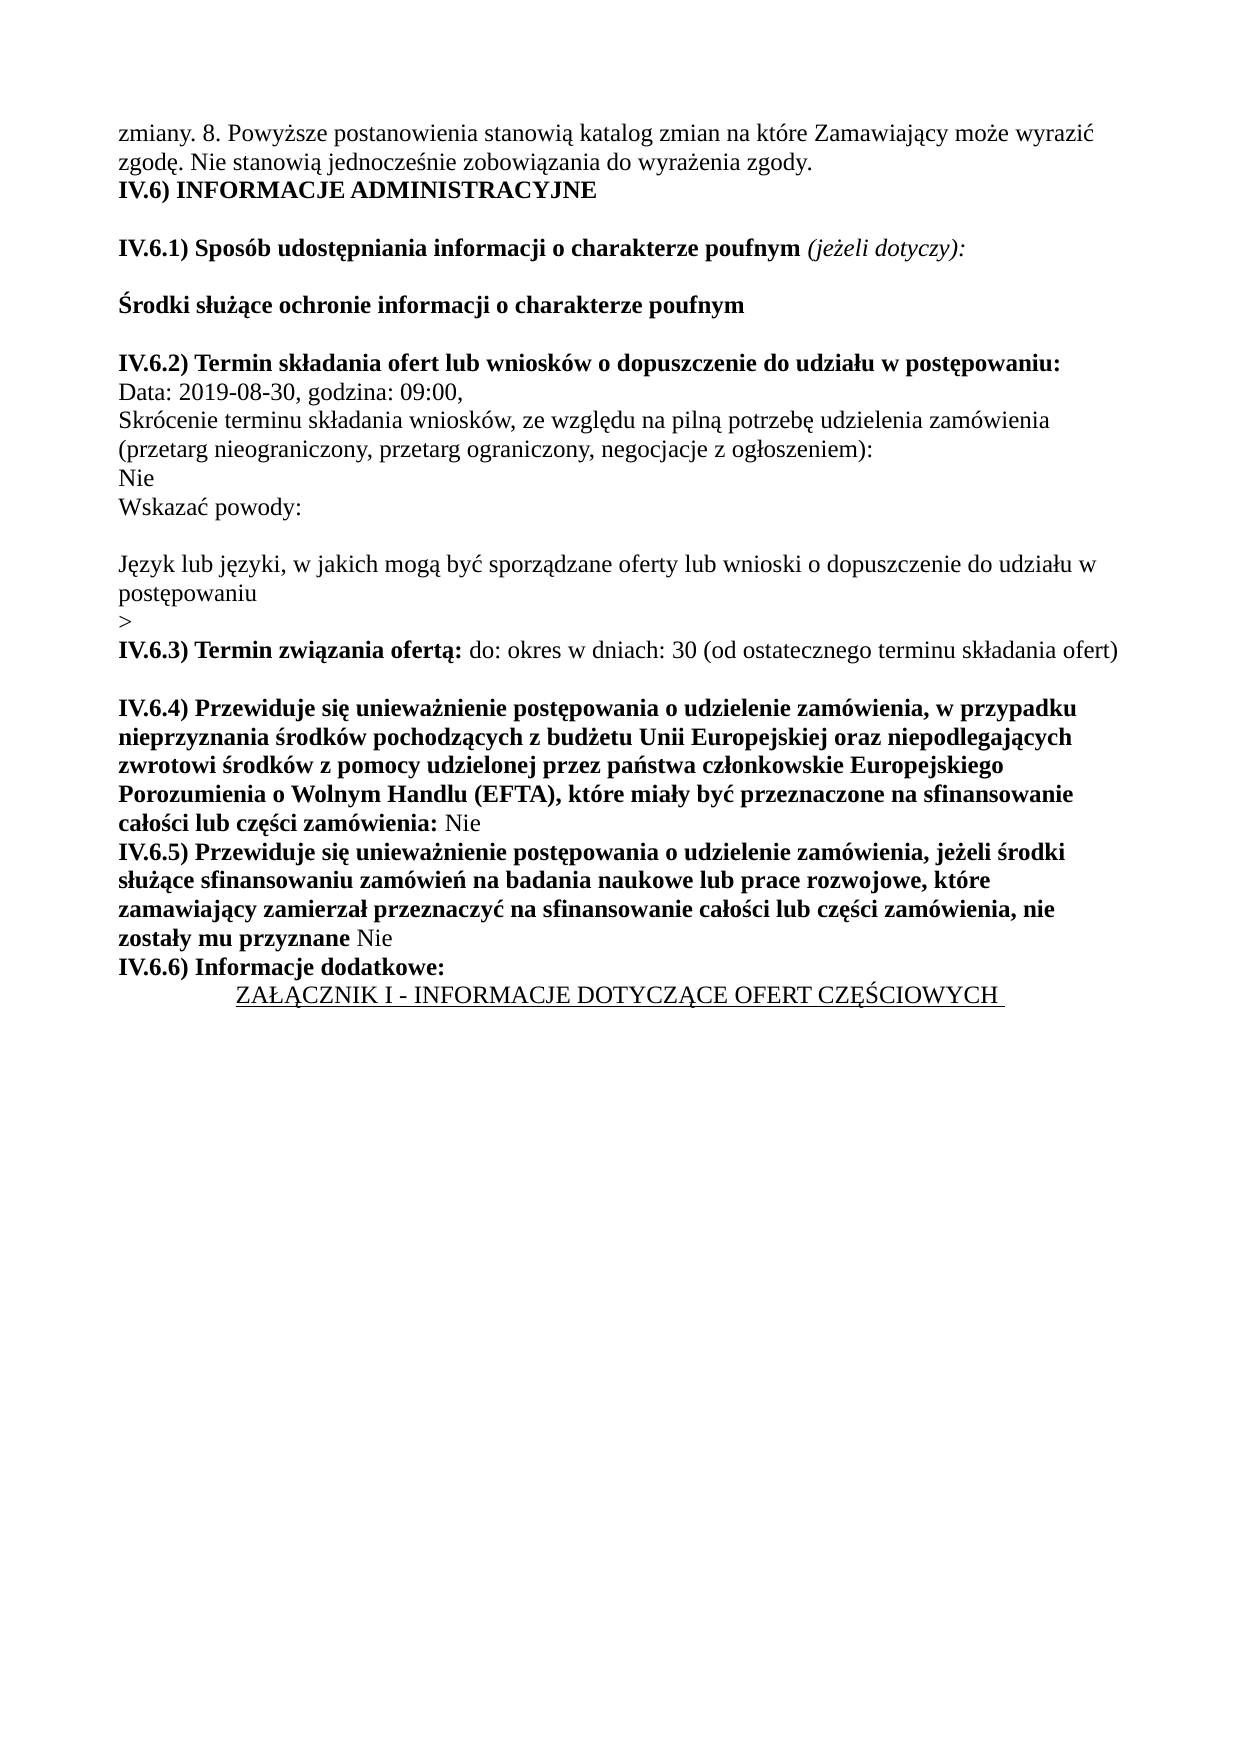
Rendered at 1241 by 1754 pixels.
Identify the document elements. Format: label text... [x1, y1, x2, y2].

text ZAŁĄCZNIK I - INFORMACJE DOTYCZĄCE OFERT CZĘŚCIOWYCH [118, 981, 1122, 1009]
text zmiany. 8. Powyższe postanowienia stanowią katalog zmian na które Zamawiający może wyrazić zgodę. Nie stanowią jednocześnie zobowiązania do wyrażenia zgody. IV.6) INFORMACJE ADMINISTRACYJNE IV.6.1) Sposób udostępniania informacji o charakterze poufnym (jeżeli dotyczy): Środki służące ochronie informacji o charakterze poufnym IV.6.2) Termin składania ofert lub wniosków o dopuszczenie do udziału w postępowaniu: Data: 2019-08-30, godzina: 09:00, Skrócenie terminu składania wniosków, ze względu na pilną potrzebę udzielenia zamówienia (przetarg nieograniczony, przetarg ograniczony, negocjacje z ogłoszeniem): Nie Wskazać powody: Język lub języki, w jakich mogą być sporządzane oferty lub wnioski o dopuszczenie do udziału w postępowaniu > IV.6.3) Termin związania ofertą: do: okres w dniach: 30 (od ostatecznego terminu składania ofert) IV.6.4) Przewiduje się unieważnienie postępowania o udzielenie zamówienia, w przypadku nieprzyznania środków pochodzących z budżetu Unii Europejskiej oraz niepodlegających zwrotowi środków z pomocy udzielonej przez państwa członkowskie Europejskiego Porozumienia o Wolnym Handlu (EFTA), które miały być przeznaczone na sfinansowanie całości lub części zamówienia: Nie IV.6.5) Przewiduje się unieważnienie postępowania o udzielenie zamówienia, jeżeli środki służące sfinansowaniu zamówień na badania naukowe lub prace rozwojowe, które zamawiający zamierzał przeznaczyć na sfinansowanie całości lub części zamówienia, nie zostały mu przyznane Nie IV.6.6) Informacje dodatkowe: [118, 118, 1122, 981]
